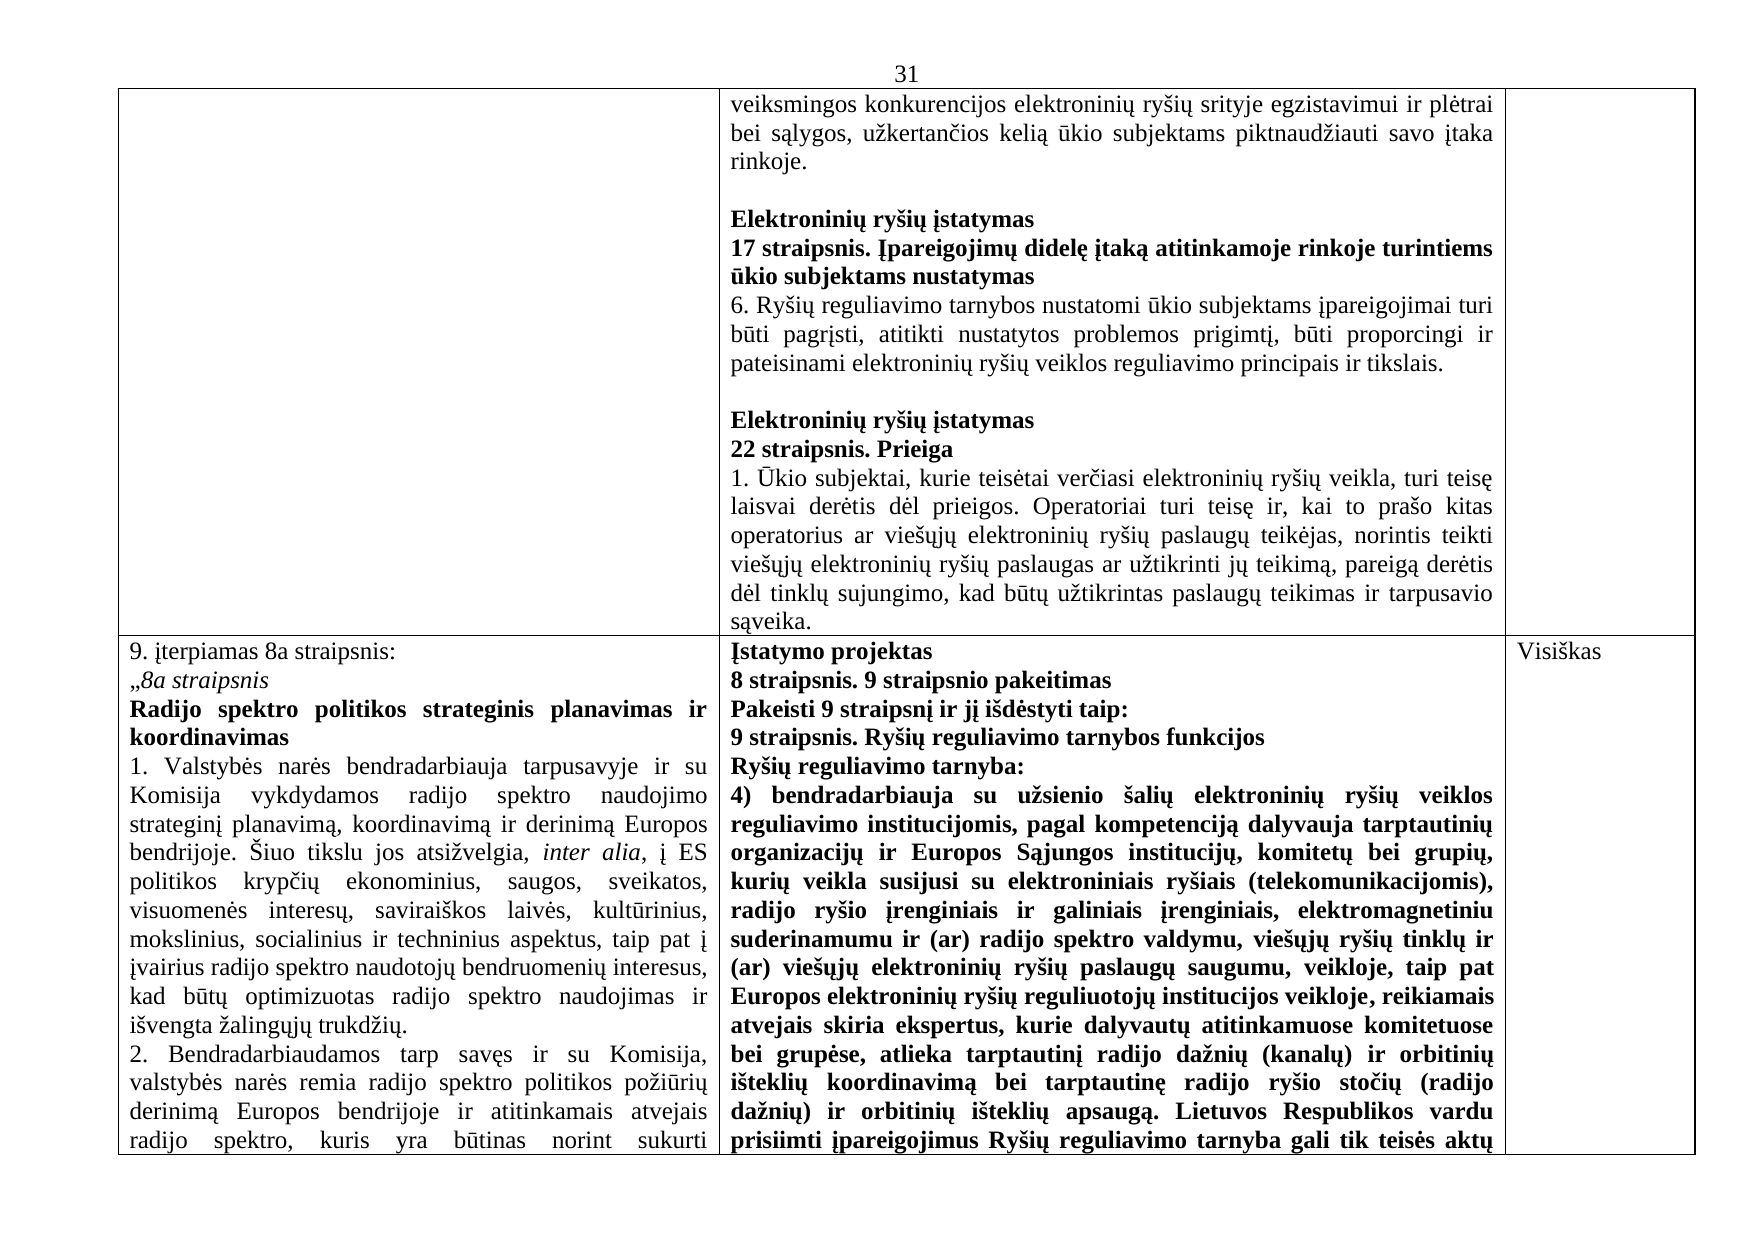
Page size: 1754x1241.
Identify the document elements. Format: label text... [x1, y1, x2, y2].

table_cell veiksmingos konkurencijos elektroninių ryšių srityje egzistavimui ir plėtrai bei sąlygos, užkertančios kelią ūkio subjektams piktnaudžiauti savo įtaka rinkoje. Elektroninių ryšių įstatymas 17 straipsnis. Įpareigojimų didelę įtaką atitinkamoje rinkoje turintiems ūkio subjektams nustatymas 6. Ryšių reguliavimo tarnybos nustatomi ūkio subjektams įpareigojimai turi būti pagrįsti, atitikti nustatytos problemos prigimtį, būti proporcingi ir pateisinami elektroninių ryšių veiklos reguliavimo principais ir tikslais. Elektroninių ryšių įstatymas 22 straipsnis. Prieiga 1. Ūkio subjektai, kurie teisėtai verčiasi elektroninių ryšių veikla, turi teisę laisvai derėtis dėl prieigos. Operatoriai turi teisę ir, kai to prašo kitas operatorius ar viešųjų elektroninių ryšių paslaugų teikėjas, norintis teikti viešųjų elektroninių ryšių paslaugas ar užtikrinti jų teikimą, pareigą derėtis dėl tinklų sujungimo, kad būtų užtikrintas paslaugų teikimas ir tarpusavio sąveika. [720, 89, 1505, 635]
table_cell Visiškas [1506, 636, 1694, 1154]
table_cell Įstatymo projektas 8 straipsnis. 9 straipsnio pakeitimas Pakeisti 9 straipsnį ir jį išdėstyti taip: 9 straipsnis. Ryšių reguliavimo tarnybos funkcijos Ryšių reguliavimo tarnyba: 4) bendradarbiauja su užsienio šalių elektroninių ryšių veiklos reguliavimo institucijomis, pagal kompetenciją dalyvauja tarptautinių organizacijų ir Europos Sąjungos institucijų, komitetų bei grupių, kurių veikla susijusi su elektroniniais ryšiais (telekomunikacijomis), radijo ryšio įrenginiais ir galiniais įrenginiais, elektromagnetiniu suderinamumu ir (ar) radijo spektro valdymu, viešųjų ryšių tinklų ir (ar) viešųjų elektroninių ryšių paslaugų saugumu, veikloje, taip pat Europos elektroninių ryšių reguliuotojų institucijos veikloje, reikiamais atvejais skiria ekspertus, kurie dalyvautų atitinkamuose komitetuose bei grupėse, atlieka tarptautinį radijo dažnių (kanalų) ir orbitinių išteklių koordinavimą bei tarptautinę radijo ryšio stočių (radijo dažnių) ir orbitinių išteklių apsaugą. Lietuvos Respublikos vardu prisiimti įpareigojimus Ryšių reguliavimo tarnyba gali tik teisės aktų [720, 636, 1505, 1154]
table_cell [1506, 89, 1694, 635]
table_cell [119, 89, 719, 635]
table_cell 9. įterpiamas 8a straipsnis: „8a straipsnis Radijo spektro politikos strateginis planavimas ir koordinavimas 1. Valstybės narės bendradarbiauja tarpusavyje ir su Komisija vykdydamos radijo spektro naudojimo strateginį planavimą, koordinavimą ir derinimą Europos bendrijoje. Šiuo tikslu jos atsižvelgia, inter alia, į ES politikos krypčių ekonominius, saugos, sveikatos, visuomenės interesų, saviraiškos laivės, kultūrinius, mokslinius, socialinius ir techninius aspektus, taip pat į įvairius radijo spektro naudotojų bendruomenių interesus, kad būtų optimizuotas radijo spektro naudojimas ir išvengta žalingųjų trukdžių. 2. Bendradarbiaudamos tarp savęs ir su Komisija, valstybės narės remia radijo spektro politikos požiūrių derinimą Europos bendrijoje ir atitinkamais atvejais radijo spektro, kuris yra būtinas norint sukurti [119, 636, 719, 1154]
